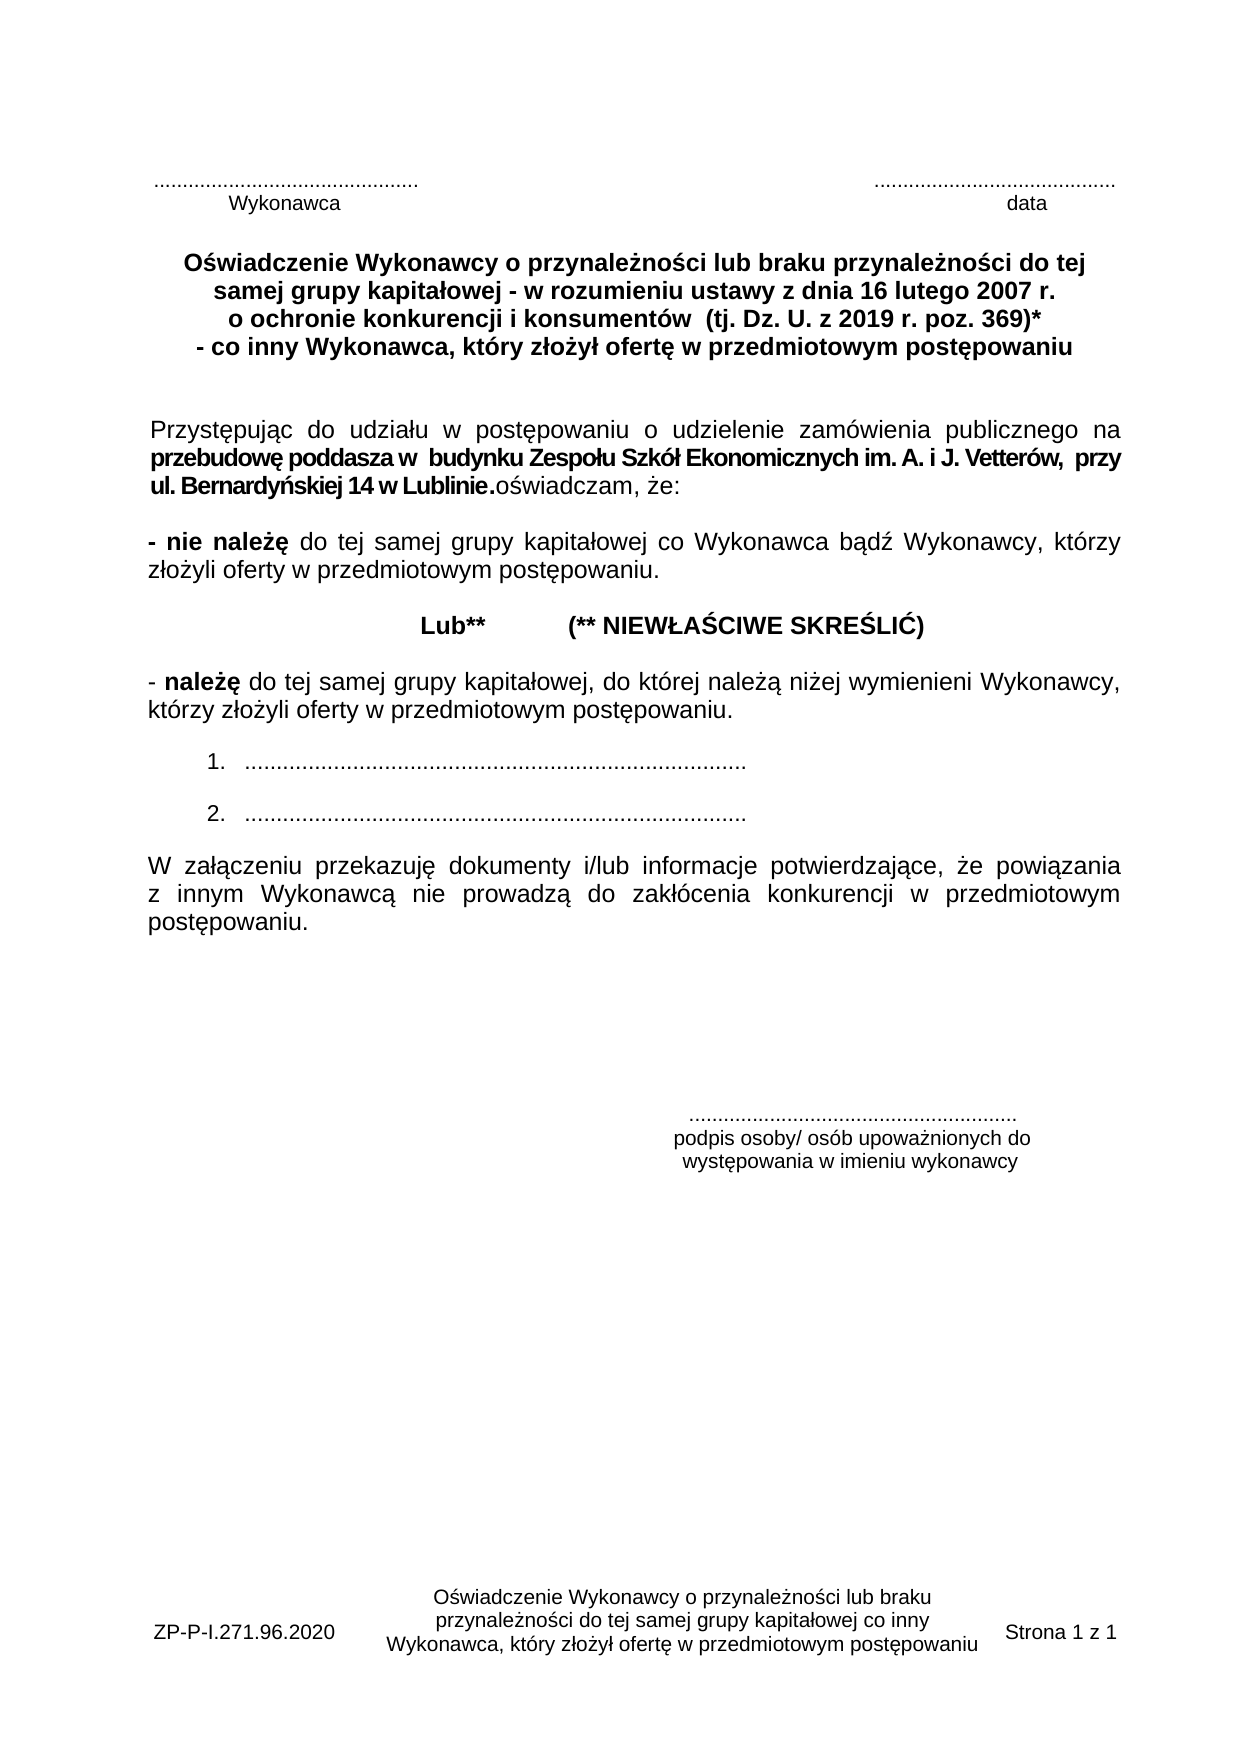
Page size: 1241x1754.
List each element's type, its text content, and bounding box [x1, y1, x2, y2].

text W załączeniu przekazuję dokumenty i/lub informacje potwierdzające, że powiązania z innym Wykonawcą nie prowadzą do zakłócenia konkurencji w przedmiotowym postępowaniu. [148, 852, 1122, 935]
list ............................................................................... [207, 749, 1122, 775]
text podpis osoby/ osób upoważnionych do [148, 1126, 1122, 1149]
list Lub** (** NIEWŁAŚCIWE SKREŚLIĆ) [185, 612, 1122, 640]
text występowania w imieniu wykonawcy [148, 1149, 1122, 1172]
list ............................................................................... [207, 800, 1122, 826]
text Oświadczenie Wykonawcy o przynależności lub braku przynależności do tej samej grupy kapitałowej - w rozumieniu ustawy z dnia 16 lutego 2007 r. o ochronie konkurencji i konsumentów (tj. Dz. U. z 2019 r. poz. 369)* [148, 249, 1122, 333]
text - co inny Wykonawca, który złożył ofertę w przedmiotowym postępowaniu [148, 333, 1122, 361]
table_header .............................................. Wykonawca [148, 163, 635, 221]
table_header .......................................... data [635, 163, 1122, 221]
text - nie należę do tej samej grupy kapitałowej co Wykonawca bądź Wykonawcy, którzy złożyli oferty w przedmiotowym postępowaniu. [148, 528, 1122, 584]
text Przystępując do udziału w postępowaniu o udzielenie zamówienia publicznego na przebudowę poddasza w budynku Zespołu Szkół Ekonomicznych im. A. i J. Vetterów, przy ul. Bernardyńskiej 14 w Lublinie.oświadczam, że: [150, 416, 1122, 500]
text ......................................................... [148, 1103, 1122, 1126]
text - należę do tej samej grupy kapitałowej, do której należą niżej wymienieni Wykonawcy, którzy złożyli oferty w przedmiotowym postępowaniu. [148, 668, 1122, 723]
